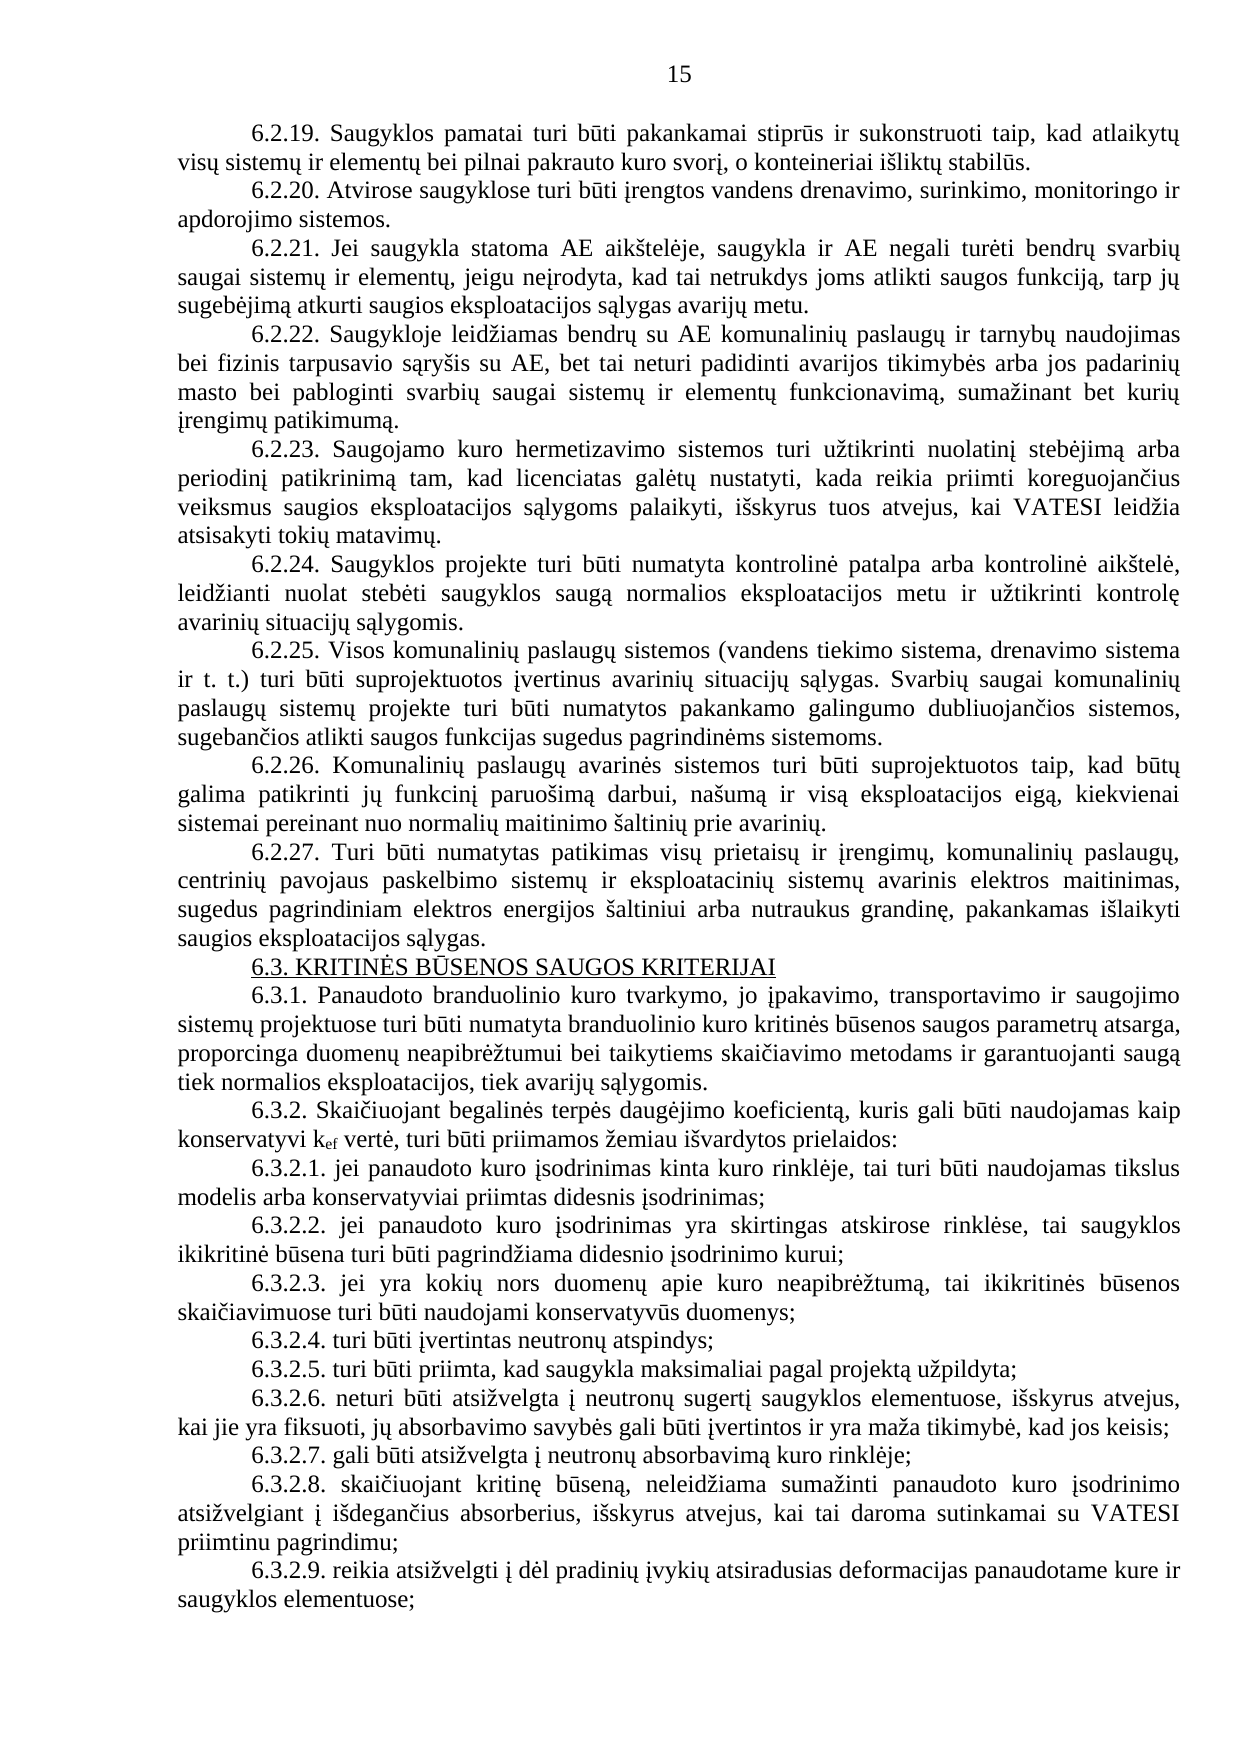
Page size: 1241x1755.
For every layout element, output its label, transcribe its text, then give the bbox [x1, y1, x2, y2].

text 6.2.23. Saugojamo kuro hermetizavimo sistemos turi užtikrinti nuolatinį stebėjimą arba periodinį patikrinimą tam, kad licenciatas galėtų nustatyti, kada reikia priimti koreguojančius veiksmus saugios eksploatacijos sąlygoms palaikyti, išskyrus tuos atvejus, kai VATESI leidžia atsisakyti tokių matavimų. [177, 434, 1181, 549]
text 6.2.27. Turi būti numatytas patikimas visų prietaisų ir įrengimų, komunalinių paslaugų, centrinių pavojaus paskelbimo sistemų ir eksploatacinių sistemų avarinis elektros maitinimas, sugedus pagrindiniam elektros energijos šaltiniui arba nutraukus grandinę, pakankamas išlaikyti saugios eksploatacijos sąlygas. [177, 837, 1181, 952]
text 6.3. KRITINĖS BŪSENOS SAUGOS KRITERIJAI [177, 952, 1181, 981]
text 6.2.19. Saugyklos pamatai turi būti pakankamai stiprūs ir sukonstruoti taip, kad atlaikytų visų sistemų ir elementų bei pilnai pakrauto kuro svorį, o konteineriai išliktų stabilūs. [177, 118, 1181, 176]
text 6.2.22. Saugykloje leidžiamas bendrų su AE komunalinių paslaugų ir tarnybų naudojimas bei fizinis tarpusavio sąryšis su AE, bet tai neturi padidinti avarijos tikimybės arba jos padarinių masto bei pabloginti svarbių saugai sistemų ir elementų funkcionavimą, sumažinant bet kurių įrengimų patikimumą. [177, 319, 1181, 434]
text 6.3.2.7. gali būti atsižvelgta į neutronų absorbavimą kuro rinklėje; [177, 1441, 1181, 1469]
text 6.3.2.5. turi būti priimta, kad saugykla maksimaliai pagal projektą užpildyta; [177, 1354, 1181, 1383]
text 6.3.2.8. skaičiuojant kritinę būseną, neleidžiama sumažinti panaudoto kuro įsodrinimo atsižvelgiant į išdegančius absorberius, išskyrus atvejus, kai tai daroma sutinkamai su VATESI priimtinu pagrindimu; [177, 1469, 1181, 1556]
text 6.2.25. Visos komunalinių paslaugų sistemos (vandens tiekimo sistema, drenavimo sistema ir t. t.) turi būti suprojektuotos įvertinus avarinių situacijų sąlygas. Svarbių saugai komunalinių paslaugų sistemų projekte turi būti numatytos pakankamo galingumo dubliuojančios sistemos, sugebančios atlikti saugos funkcijas sugedus pagrindinėms sistemoms. [177, 636, 1181, 751]
text 6.2.26. Komunalinių paslaugų avarinės sistemos turi būti suprojektuotos taip, kad būtų galima patikrinti jų funkcinį paruošimą darbui, našumą ir visą eksploatacijos eigą, kiekvienai sistemai pereinant nuo normalių maitinimo šaltinių prie avarinių. [177, 751, 1181, 837]
text 6.3.2.2. jei panaudoto kuro įsodrinimas yra skirtingas atskirose rinklėse, tai saugyklos ikikritinė būsena turi būti pagrindžiama didesnio įsodrinimo kurui; [177, 1211, 1181, 1268]
text 6.3.2.9. reikia atsižvelgti į dėl pradinių įvykių atsiradusias deformacijas panaudotame kure ir saugyklos elementuose; [177, 1556, 1181, 1613]
text 6.3.2.3. jei yra kokių nors duomenų apie kuro neapibrėžtumą, tai ikikritinės būsenos skaičiavimuose turi būti naudojami konservatyvūs duomenys; [177, 1268, 1181, 1326]
text 6.3.2. Skaičiuojant begalinės terpės daugėjimo koeficientą, kuris gali būti naudojamas kaip konservatyvi kef vertė, turi būti priimamos žemiau išvardytos prielaidos: [177, 1096, 1181, 1153]
text 6.2.20. Atvirose saugyklose turi būti įrengtos vandens drenavimo, surinkimo, monitoringo ir apdorojimo sistemos. [177, 176, 1181, 233]
text 6.3.2.4. turi būti įvertintas neutronų atspindys; [177, 1326, 1181, 1354]
text 6.3.2.6. neturi būti atsižvelgta į neutronų sugertį saugyklos elementuose, išskyrus atvejus, kai jie yra fiksuoti, jų absorbavimo savybės gali būti įvertintos ir yra maža tikimybė, kad jos keisis; [177, 1383, 1181, 1441]
text 6.3.2.1. jei panaudoto kuro įsodrinimas kinta kuro rinklėje, tai turi būti naudojamas tikslus modelis arba konservatyviai priimtas didesnis įsodrinimas; [177, 1153, 1181, 1211]
text 6.2.24. Saugyklos projekte turi būti numatyta kontrolinė patalpa arba kontrolinė aikštelė, leidžianti nuolat stebėti saugyklos saugą normalios eksploatacijos metu ir užtikrinti kontrolę avarinių situacijų sąlygomis. [177, 549, 1181, 636]
text 6.3.1. Panaudoto branduolinio kuro tvarkymo, jo įpakavimo, transportavimo ir saugojimo sistemų projektuose turi būti numatyta branduolinio kuro kritinės būsenos saugos parametrų atsarga, proporcinga duomenų neapibrėžtumui bei taikytiems skaičiavimo metodams ir garantuojanti saugą tiek normalios eksploatacijos, tiek avarijų sąlygomis. [177, 981, 1181, 1096]
text 6.2.21. Jei saugykla statoma AE aikštelėje, saugykla ir AE negali turėti bendrų svarbių saugai sistemų ir elementų, jeigu neįrodyta, kad tai netrukdys joms atlikti saugos funkciją, tarp jų sugebėjimą atkurti saugios eksploatacijos sąlygas avarijų metu. [177, 233, 1181, 319]
